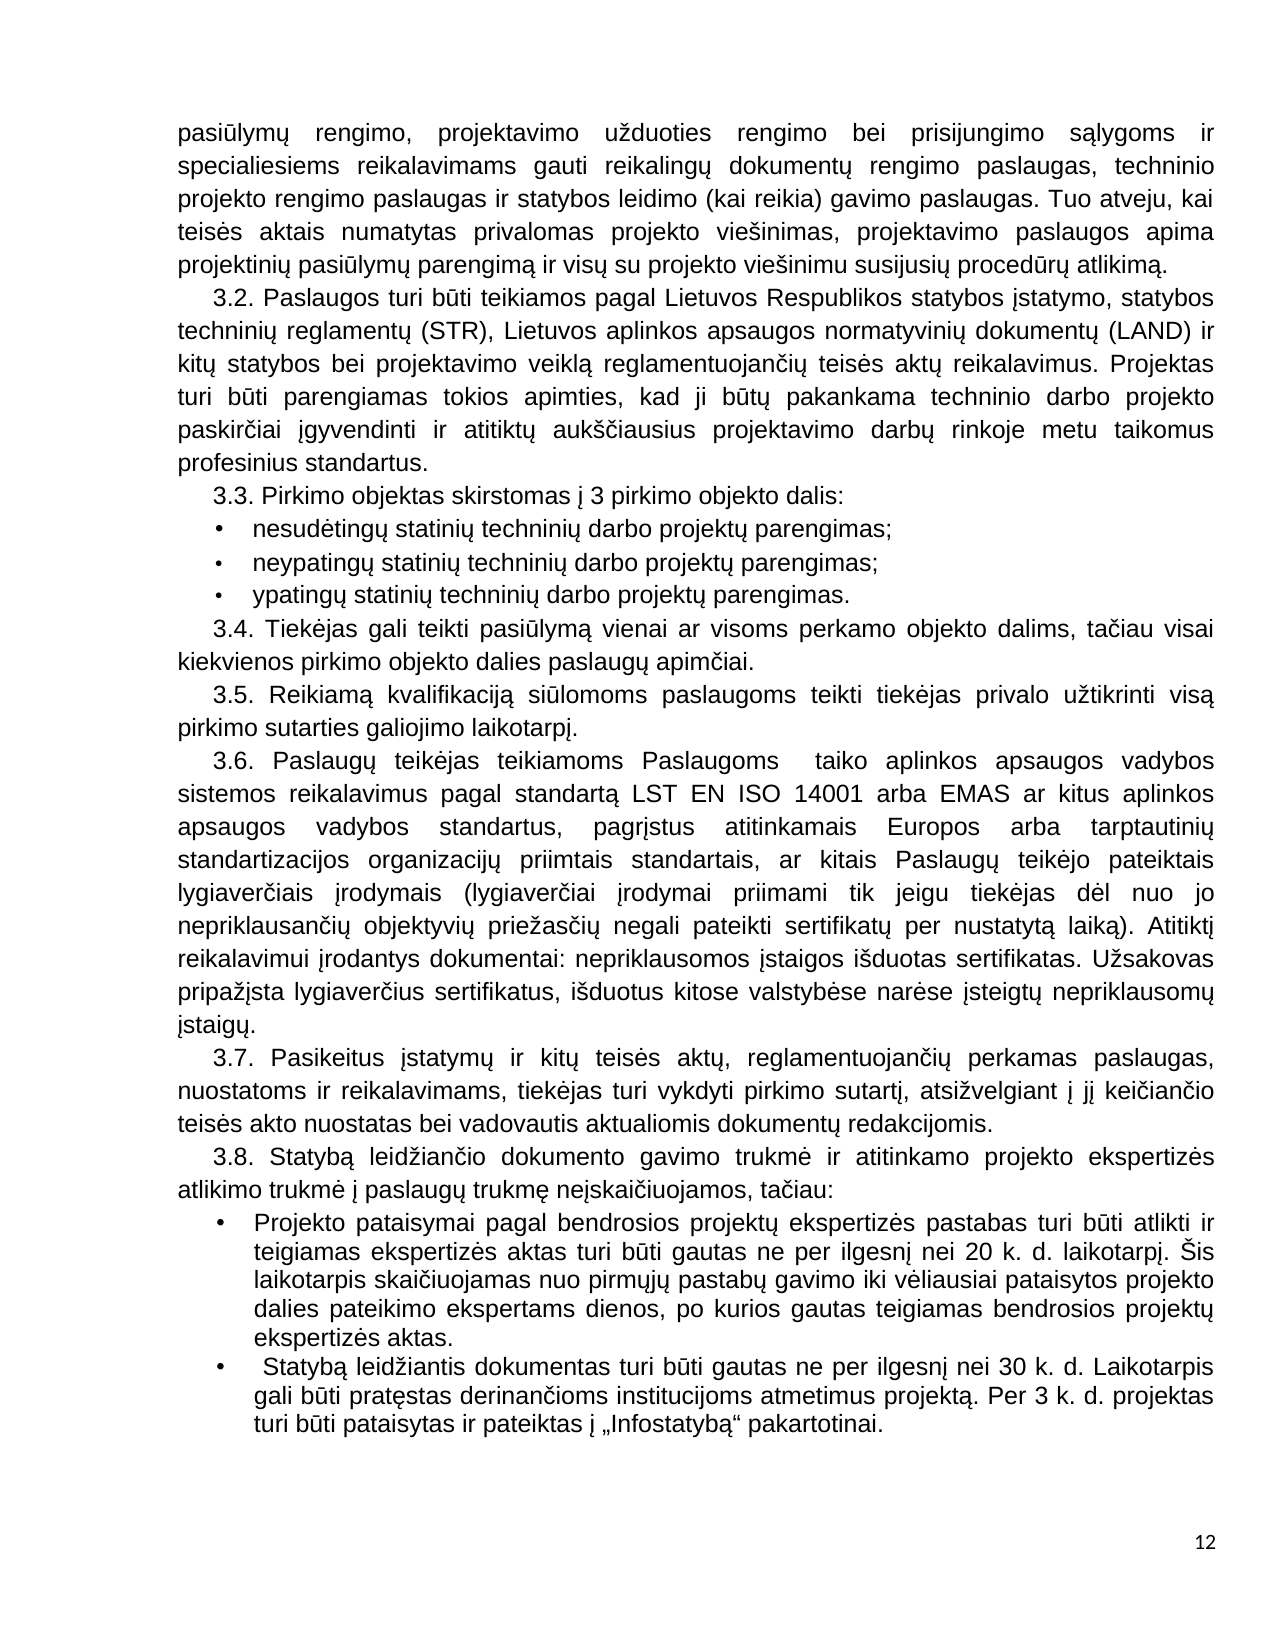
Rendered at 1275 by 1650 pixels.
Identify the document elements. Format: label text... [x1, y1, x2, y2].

list nesudėtingų statinių techninių darbo projektų parengimas; [215, 514, 1216, 543]
text 3.8. Statybą leidžiančio dokumento gavimo trukmė ir atitinkamo projekto ekspertizės atlikimo trukmė į paslaugų trukmę neįskaičiuojamos, tačiau: [177, 1142, 1216, 1204]
text pasiūlymų rengimo, projektavimo užduoties rengimo bei prisijungimo sąlygoms ir specialiesiems reikalavimams gauti reikalingų dokumentų rengimo paslaugas, techninio projekto rengimo paslaugas ir statybos leidimo (kai reikia) gavimo paslaugas. Tuo atveju, kai teisės aktais numatytas privalomas projekto viešinimas, projektavimo paslaugos apima projektinių pasiūlymų parengimą ir visų su projekto viešinimu susijusių procedūrų atlikimą. [177, 118, 1216, 279]
text 3.6. Paslaugų teikėjas teikiamoms Paslaugoms taiko aplinkos apsaugos vadybos sistemos reikalavimus pagal standartą LST EN ISO 14001 arba EMAS ar kitus aplinkos apsaugos vadybos standartus, pagrįstus atitinkamais Europos arba tarptautinių standartizacijos organizacijų priimtais standartais, ar kitais Paslaugų teikėjo pateiktais lygiaverčiais įrodymais (lygiaverčiai įrodymai priimami tik jeigu tiekėjas dėl nuo jo nepriklausančių objektyvių priežasčių negali pateikti sertifikatų per nustatytą laiką). Atitiktį reikalavimui įrodantys dokumentai: nepriklausomos įstaigos išduotas sertifikatas. Užsakovas pripažįsta lygiaverčius sertifikatus, išduotus kitose valstybėse narėse įsteigtų nepriklausomų įstaigų. [177, 746, 1216, 1038]
list neypatingų statinių techninių darbo projektų parengimas; [215, 547, 1216, 576]
list Statybą leidžiantis dokumentas turi būti gautas ne per ilgesnį nei 30 k. d. Laikotarpis gali būti pratęstas derinančioms institucijoms atmetimus projektą. Per 3 k. d. projektas turi būti pataisytas ir pateiktas į „Infostatybą“ pakartotinai. [216, 1352, 1216, 1438]
list ypatingų statinių techninių darbo projektų parengimas. [215, 581, 1216, 609]
list Projekto pataisymai pagal bendrosios projektų ekspertizės pastabas turi būti atlikti ir teigiamas ekspertizės aktas turi būti gautas ne per ilgesnį nei 20 k. d. laikotarpį. Šis laikotarpis skaičiuojamas nuo pirmųjų pastabų gavimo iki vėliausiai pataisytos projekto dalies pateikimo ekspertams dienos, po kurios gautas teigiamas bendrosios projektų ekspertizės aktas. [216, 1208, 1216, 1352]
text 3.3. Pirkimo objektas skirstomas į 3 pirkimo objekto dalis: [177, 481, 1216, 510]
text 3.7. Pasikeitus įstatymų ir kitų teisės aktų, reglamentuojančių perkamas paslaugas, nuostatoms ir reikalavimams, tiekėjas turi vykdyti pirkimo sutartį, atsižvelgiant į jį keičiančio teisės akto nuostatas bei vadovautis aktualiomis dokumentų redakcijomis. [177, 1043, 1216, 1138]
text 3.2. Paslaugos turi būti teikiamos pagal Lietuvos Respublikos statybos įstatymo, statybos techninių reglamentų (STR), Lietuvos aplinkos apsaugos normatyvinių dokumentų (LAND) ir kitų statybos bei projektavimo veiklą reglamentuojančių teisės aktų reikalavimus. Projektas turi būti parengiamas tokios apimties, kad ji būtų pakankama techninio darbo projekto paskirčiai įgyvendinti ir atitiktų aukščiausius projektavimo darbų rinkoje metu taikomus profesinius standartus. [177, 283, 1216, 477]
text 3.4. Tiekėjas gali teikti pasiūlymą vienai ar visoms perkamo objekto dalims, tačiau visai kiekvienos pirkimo objekto dalies paslaugų apimčiai. [177, 613, 1216, 675]
text 3.5. Reikiamą kvalifikaciją siūlomoms paslaugoms teikti tiekėjas privalo užtikrinti visą pirkimo sutarties galiojimo laikotarpį. [177, 679, 1216, 741]
